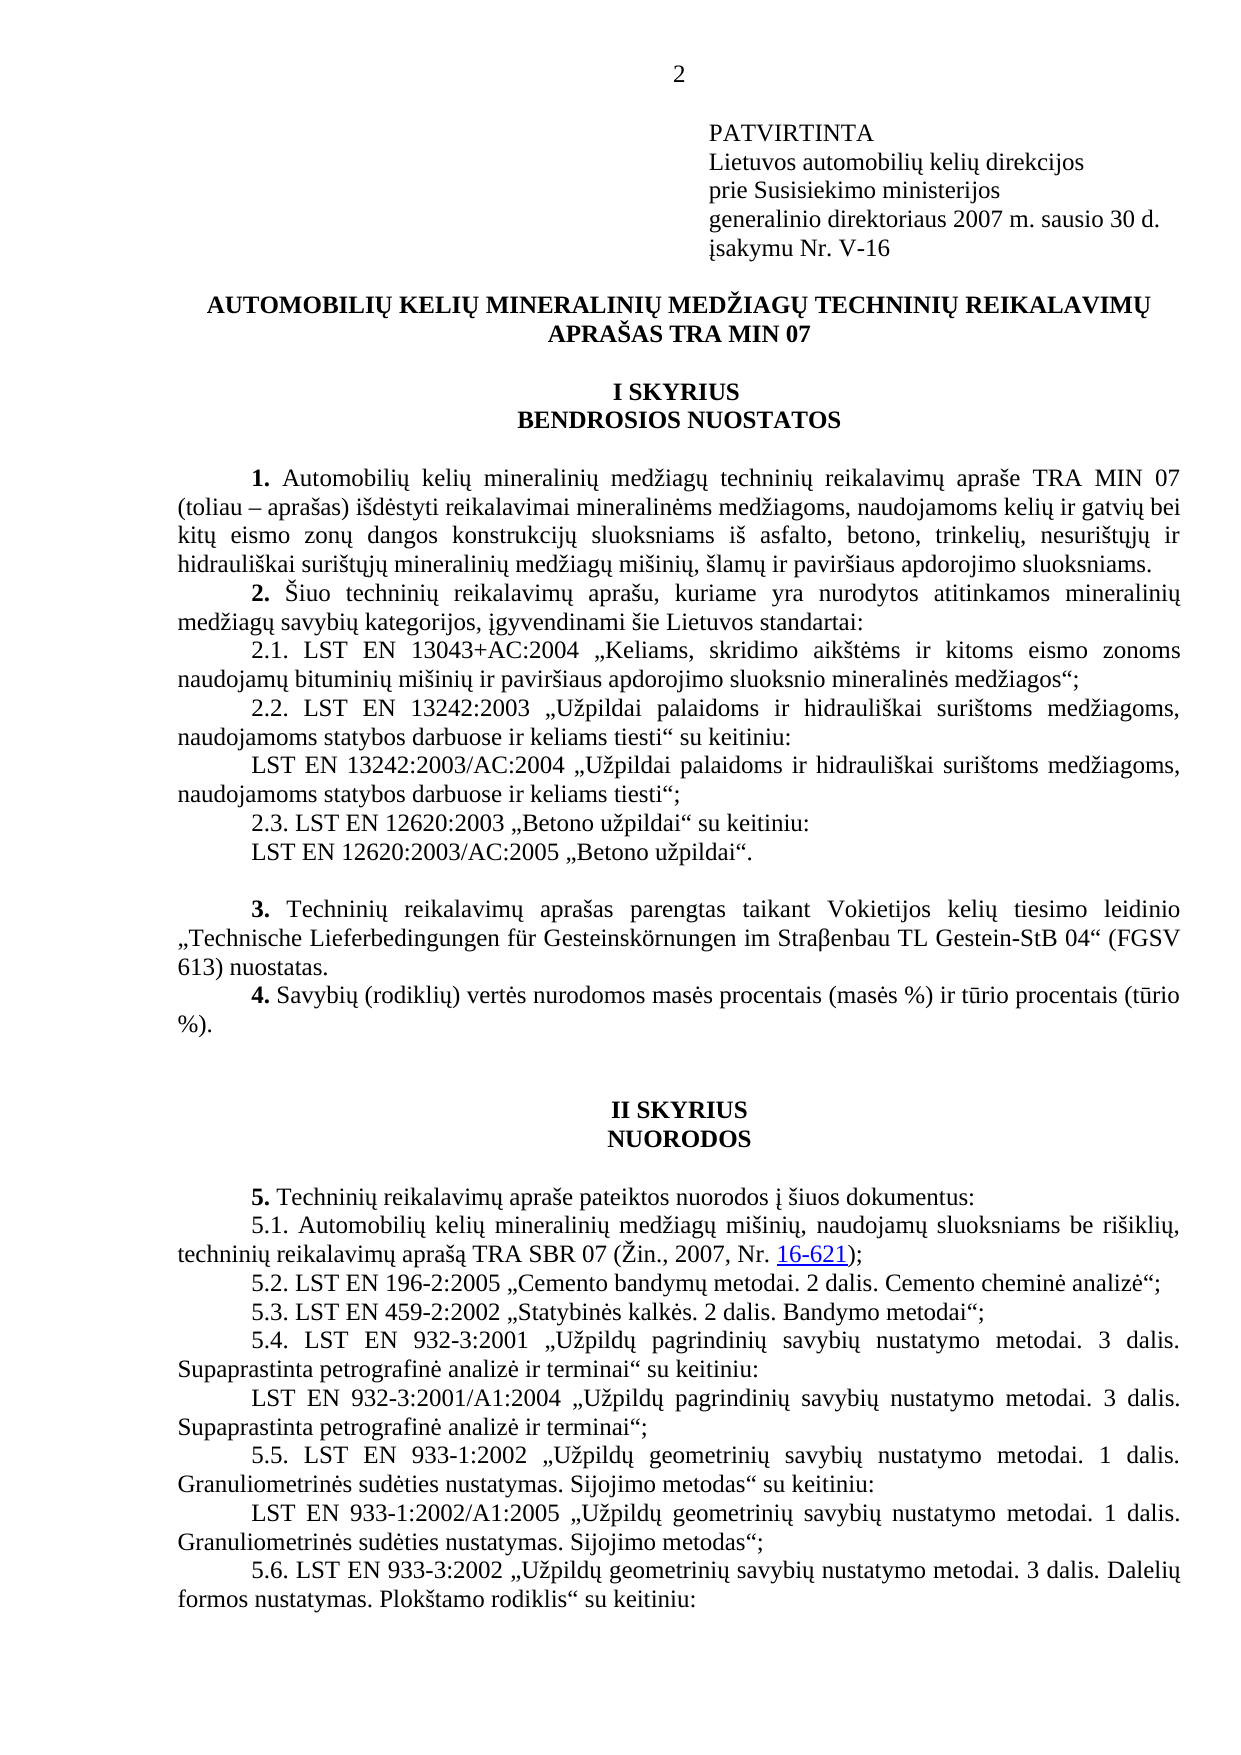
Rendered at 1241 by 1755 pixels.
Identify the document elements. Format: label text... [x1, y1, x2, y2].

text įsakymu Nr. V-16 [177, 233, 1181, 262]
text 5.1. Automobilių kelių mineralinių medžiagų mišinių, naudojamų sluoksniams be rišiklių, techninių reikalavimų aprašą TRA SBR 07 (Žin., 2007, Nr. 16-621); [177, 1211, 1181, 1268]
text LST EN 13242:2003/AC:2004 „Užpildai palaidoms ir hidrauliškai surištoms medžiagoms, naudojamoms statybos darbuose ir keliams tiesti“; [177, 751, 1181, 808]
text 5.4. LST EN 932-3:2001 „Užpildų pagrindinių savybių nustatymo metodai. 3 dalis. Supaprastinta petrografinė analizė ir terminai“ su keitiniu: [177, 1326, 1181, 1383]
text 2.1. LST EN 13043+AC:2004 „Keliams, skridimo aikštėms ir kitoms eismo zonoms naudojamų bituminių mišinių ir paviršiaus apdorojimo sluoksnio mineralinės medžiagos“; [177, 636, 1181, 693]
text prie Susisiekimo ministerijos [177, 176, 1181, 204]
text PATVIRTINTA [702, 118, 1181, 147]
text 5.2. LST EN 196-2:2005 „Cemento bandymų metodai. 2 dalis. Cemento cheminė analizė“; [177, 1268, 1181, 1297]
text 2.2. LST EN 13242:2003 „Užpildai palaidoms ir hidrauliškai surištoms medžiagoms, naudojamoms statybos darbuose ir keliams tiesti“ su keitiniu: [177, 693, 1181, 751]
text 3. Techninių reikalavimų aprašas parengtas taikant Vokietijos kelių tiesimo leidinio „Technische Lieferbedingungen für Gesteinskörnungen im Straβenbau TL Gestein-StB 04“ (FGSV 613) nuostatas. [177, 894, 1181, 981]
text I SKYRIUS [177, 377, 1181, 406]
text AUTOMOBILIŲ KELIŲ MINERALINIŲ MEDŽIAGŲ TECHNINIŲ REIKALAVIMŲ APRAŠAS TRA MIN 07 [177, 291, 1181, 348]
text LST EN 12620:2003/AC:2005 „Betono užpildai“. [177, 837, 1181, 866]
text 5.6. LST EN 933-3:2002 „Užpildų geometrinių savybių nustatymo metodai. 3 dalis. Dalelių formos nustatymas. Plokštamo rodiklis“ su keitiniu: [177, 1556, 1181, 1613]
text 2. Šiuo techninių reikalavimų aprašu, kuriame yra nurodytos atitinkamos mineralinių medžiagų savybių kategorijos, įgyvendinami šie Lietuvos standartai: [177, 578, 1181, 636]
text 2.3. LST EN 12620:2003 „Betono užpildai“ su keitiniu: [177, 808, 1181, 837]
text 5.5. LST EN 933-1:2002 „Užpildų geometrinių savybių nustatymo metodai. 1 dalis. Granuliometrinės sudėties nustatymas. Sijojimo metodas“ su keitiniu: [177, 1441, 1181, 1498]
text 1. Automobilių kelių mineralinių medžiagų techninių reikalavimų apraše TRA MIN 07 (toliau – aprašas) išdėstyti reikalavimai mineralinėms medžiagoms, naudojamoms kelių ir gatvių bei kitų eismo zonų dangos konstrukcijų sluoksniams iš asfalto, betono, trinkelių, nesurištųjų ir hidrauliškai surištųjų mineralinių medžiagų mišinių, šlamų ir paviršiaus apdorojimo sluoksniams. [177, 463, 1181, 578]
text 5.3. LST EN 459-2:2002 „Statybinės kalkės. 2 dalis. Bandymo metodai“; [177, 1297, 1181, 1326]
text NUORODOS [177, 1124, 1181, 1153]
text Lietuvos automobilių kelių direkcijos [177, 147, 1181, 176]
text II SKYRIUS [177, 1096, 1181, 1124]
text LST EN 933-1:2002/A1:2005 „Užpildų geometrinių savybių nustatymo metodai. 1 dalis. Granuliometrinės sudėties nustatymas. Sijojimo metodas“; [177, 1498, 1181, 1556]
text 4. Savybių (rodiklių) vertės nurodomos masės procentais (masės %) ir tūrio procentais (tūrio %). [177, 981, 1181, 1038]
text generalinio direktoriaus 2007 m. sausio 30 d. [177, 204, 1181, 233]
text 5. Techninių reikalavimų apraše pateiktos nuorodos į šiuos dokumentus: [177, 1182, 1181, 1211]
text LST EN 932-3:2001/A1:2004 „Užpildų pagrindinių savybių nustatymo metodai. 3 dalis. Supaprastinta petrografinė analizė ir terminai“; [177, 1383, 1181, 1441]
text BENDROSIOS NUOSTATOS [177, 406, 1181, 434]
